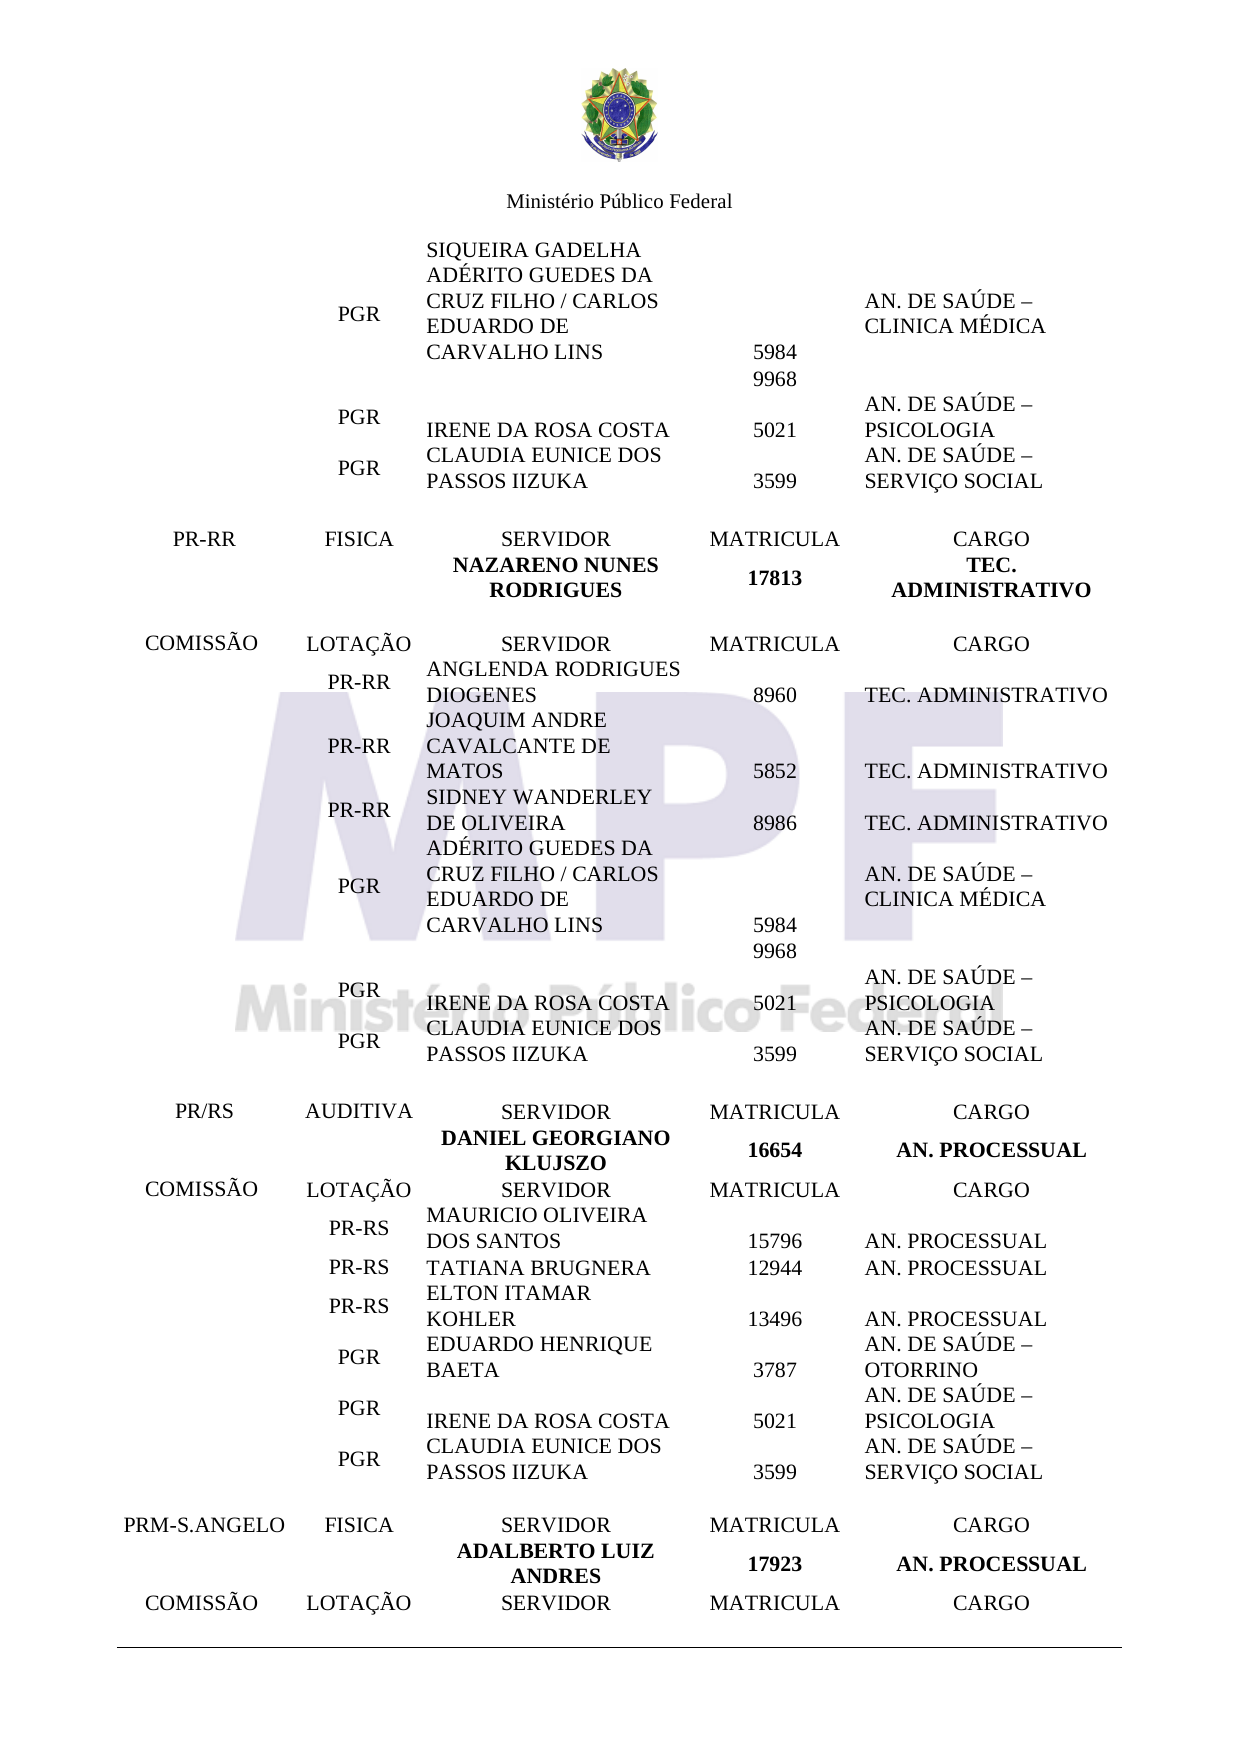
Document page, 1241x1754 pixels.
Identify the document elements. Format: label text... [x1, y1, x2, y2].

table_cell [114, 1125, 295, 1176]
table_cell PR-RR [295, 708, 423, 784]
table_cell 8986 [688, 784, 861, 835]
table_cell [114, 1066, 295, 1098]
table_cell AN. PROCESSUAL [861, 1125, 1122, 1176]
table_cell PGR [295, 1382, 423, 1433]
table_cell FISICA [295, 1511, 423, 1538]
table_cell PR-RR [295, 656, 423, 707]
table_cell FISICA [295, 525, 423, 552]
table_cell [423, 603, 688, 629]
table_cell ELTON ITAMAR KOHLER [423, 1280, 688, 1331]
table_cell [688, 493, 861, 525]
table_cell AN. PROCESSUAL [861, 1280, 1122, 1331]
table_cell [861, 493, 1122, 525]
table_cell [114, 1433, 295, 1484]
table_cell [114, 493, 295, 525]
table_cell [295, 937, 423, 964]
table_cell 5021 [688, 1382, 861, 1433]
table_cell MAURICIO OLIVEIRA DOS SANTOS [423, 1202, 688, 1253]
table_cell [861, 237, 1122, 262]
table_cell CARGO [861, 1098, 1122, 1124]
table_cell [114, 1331, 295, 1382]
table_cell 12944 [688, 1253, 861, 1280]
table_cell [114, 708, 295, 784]
table_cell DANIEL GEORGIANO KLUJSZO [423, 1125, 688, 1176]
table_cell CARGO [861, 1511, 1122, 1538]
table_cell 15796 [688, 1202, 861, 1253]
table_cell [295, 493, 423, 525]
table_cell COMISSÃO [114, 1589, 295, 1616]
table_cell AUDITIVA [295, 1098, 423, 1124]
table_cell [114, 364, 295, 391]
table_cell TEC. ADMINISTRATIVO [861, 708, 1122, 784]
table_cell 17813 [688, 552, 861, 603]
table_cell [295, 1484, 423, 1511]
table_cell 8960 [688, 656, 861, 707]
table_cell LOTAÇÃO [295, 1589, 423, 1616]
table_cell [423, 364, 688, 391]
table_cell PR-RR [295, 784, 423, 835]
table_cell PGR [295, 442, 423, 493]
table_cell ADÉRITO GUEDES DA CRUZ FILHO / CARLOS EDUARDO DE CARVALHO LINS [423, 835, 688, 937]
table_cell SERVIDOR [423, 1098, 688, 1124]
table_cell [114, 391, 295, 442]
table_cell [295, 603, 423, 629]
table_cell MATRICULA [688, 525, 861, 552]
table_cell [423, 1484, 688, 1511]
table_cell [114, 1382, 295, 1433]
table_cell [861, 364, 1122, 391]
table_cell 5984 [688, 835, 861, 937]
table_cell 3599 [688, 1015, 861, 1066]
table_cell 3599 [688, 442, 861, 493]
table_cell [423, 1066, 688, 1098]
table_cell PR-RR [114, 525, 295, 552]
table_cell AN. DE SAÚDE – SERVIÇO SOCIAL [861, 1015, 1122, 1066]
table_cell MATRICULA [688, 1511, 861, 1538]
table_cell [861, 603, 1122, 629]
table_cell MATRICULA [688, 630, 861, 656]
table_cell AN. DE SAÚDE – CLINICA MÉDICA [861, 262, 1122, 364]
table_cell JOAQUIM ANDRE CAVALCANTE DE MATOS [423, 708, 688, 784]
table_cell CARGO [861, 1176, 1122, 1202]
table_cell [114, 237, 295, 262]
table_cell COMISSÃO [114, 630, 295, 656]
table_cell PGR [295, 391, 423, 442]
table_cell ADALBERTO LUIZ ANDRES [423, 1538, 688, 1589]
table_cell [861, 937, 1122, 964]
table_cell [423, 937, 688, 964]
table_cell [295, 1538, 423, 1589]
table_cell [114, 1538, 295, 1589]
table_cell AN. DE SAÚDE – SERVIÇO SOCIAL [861, 1433, 1122, 1484]
table_cell CLAUDIA EUNICE DOS PASSOS IIZUKA [423, 1433, 688, 1484]
table_cell SIDNEY WANDERLEY DE OLIVEIRA [423, 784, 688, 835]
table_cell SERVIDOR [423, 525, 688, 552]
table_cell [114, 442, 295, 493]
table_cell PR-RS [295, 1280, 423, 1331]
table_cell TEC. ADMINISTRATIVO [861, 552, 1122, 603]
table_cell EDUARDO HENRIQUE BAETA [423, 1331, 688, 1382]
table_cell [688, 1066, 861, 1098]
table_cell [114, 656, 295, 707]
table_cell AN. PROCESSUAL [861, 1202, 1122, 1253]
table_cell AN. DE SAÚDE – PSICOLOGIA [861, 964, 1122, 1015]
table_cell CLAUDIA EUNICE DOS PASSOS IIZUKA [423, 442, 688, 493]
table_cell [688, 237, 861, 262]
table_cell CARGO [861, 1589, 1122, 1616]
table_cell 5021 [688, 964, 861, 1015]
table_cell PGR [295, 1331, 423, 1382]
table_cell 16654 [688, 1125, 861, 1176]
table_cell CARGO [861, 525, 1122, 552]
table_cell [861, 1066, 1122, 1098]
table_cell [861, 1484, 1122, 1511]
table_cell [114, 1253, 295, 1280]
table_cell SIQUEIRA GADELHA [423, 237, 688, 262]
table_cell 3599 [688, 1433, 861, 1484]
table_cell COMISSÃO [114, 1176, 295, 1202]
table_cell CARGO [861, 630, 1122, 656]
table_cell PR-RS [295, 1253, 423, 1280]
table_cell 9968 [688, 937, 861, 964]
table_cell [295, 552, 423, 603]
table_cell PGR [295, 964, 423, 1015]
table_cell TATIANA BRUGNERA [423, 1253, 688, 1280]
table_cell ADÉRITO GUEDES DA CRUZ FILHO / CARLOS EDUARDO DE CARVALHO LINS [423, 262, 688, 364]
table_cell ANGLENDA RODRIGUES DIOGENES [423, 656, 688, 707]
table_cell [295, 364, 423, 391]
table_cell SERVIDOR [423, 1511, 688, 1538]
table_cell IRENE DA ROSA COSTA [423, 1382, 688, 1433]
table_cell AN. DE SAÚDE – CLINICA MÉDICA [861, 835, 1122, 937]
table_cell [688, 603, 861, 629]
table_cell 5021 [688, 391, 861, 442]
table_cell PGR [295, 262, 423, 364]
table_cell [295, 1066, 423, 1098]
table_cell TEC. ADMINISTRATIVO [861, 784, 1122, 835]
table_cell LOTAÇÃO [295, 1176, 423, 1202]
table_cell MATRICULA [688, 1098, 861, 1124]
table_cell 3787 [688, 1331, 861, 1382]
table_cell PGR [295, 1015, 423, 1066]
table_cell PGR [295, 1433, 423, 1484]
table_cell PR-RS [295, 1202, 423, 1253]
table_cell SERVIDOR [423, 630, 688, 656]
table_cell PGR [295, 835, 423, 937]
table_cell IRENE DA ROSA COSTA [423, 964, 688, 1015]
table_cell TEC. ADMINISTRATIVO [861, 656, 1122, 707]
table_cell AN. PROCESSUAL [861, 1538, 1122, 1589]
table_cell [114, 784, 295, 835]
table_cell [295, 237, 423, 262]
table_cell IRENE DA ROSA COSTA [423, 391, 688, 442]
table_cell AN. PROCESSUAL [861, 1253, 1122, 1280]
table_cell PR/RS [114, 1098, 295, 1124]
table_cell 9968 [688, 364, 861, 391]
table_cell MATRICULA [688, 1589, 861, 1616]
table_cell [114, 937, 295, 964]
table_cell [114, 552, 295, 603]
table_cell [114, 1015, 295, 1066]
table_cell [114, 262, 295, 364]
table_cell PRM-S.ANGELO [114, 1511, 295, 1538]
table_cell AN. DE SAÚDE – SERVIÇO SOCIAL [861, 442, 1122, 493]
table_cell [114, 603, 295, 629]
table_cell CLAUDIA EUNICE DOS PASSOS IIZUKA [423, 1015, 688, 1066]
table_cell [114, 1484, 295, 1511]
table_cell [295, 1125, 423, 1176]
table_cell [114, 1202, 295, 1253]
table_cell [688, 1484, 861, 1511]
table_cell [114, 835, 295, 937]
table_cell SERVIDOR [423, 1589, 688, 1616]
table_cell MATRICULA [688, 1176, 861, 1202]
table_cell 17923 [688, 1538, 861, 1589]
table_cell LOTAÇÃO [295, 630, 423, 656]
table_cell [423, 493, 688, 525]
table_cell 13496 [688, 1280, 861, 1331]
table_cell AN. DE SAÚDE – OTORRINO [861, 1331, 1122, 1382]
table_cell 5984 [688, 262, 861, 364]
table_cell [114, 964, 295, 1015]
table_cell SERVIDOR [423, 1176, 688, 1202]
table_cell AN. DE SAÚDE – PSICOLOGIA [861, 391, 1122, 442]
table_cell 5852 [688, 708, 861, 784]
table_cell NAZARENO NUNES RODRIGUES [423, 552, 688, 603]
table_cell AN. DE SAÚDE – PSICOLOGIA [861, 1382, 1122, 1433]
table_cell [114, 1280, 295, 1331]
